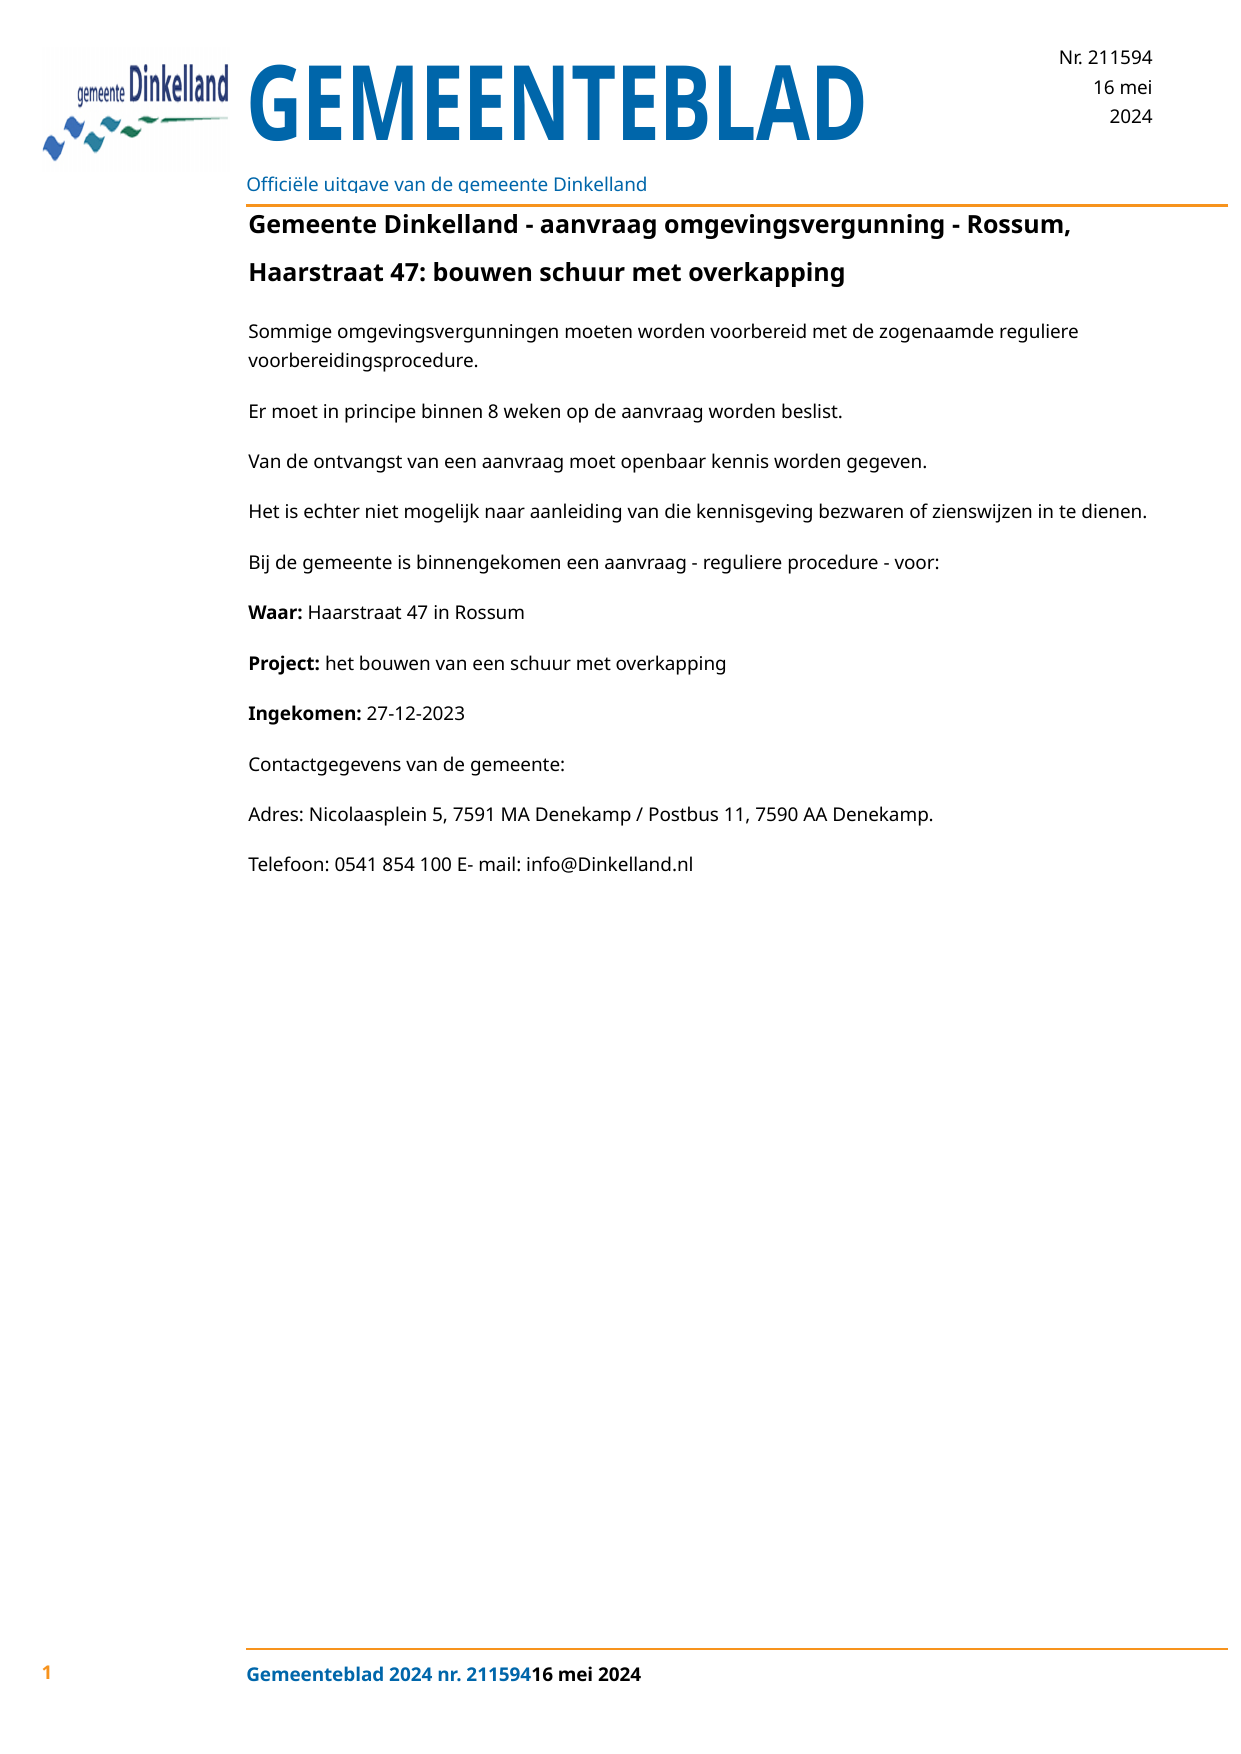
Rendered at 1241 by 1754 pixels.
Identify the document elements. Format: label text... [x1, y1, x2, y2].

text Contactgegevens van de gemeente: [248, 751, 1152, 777]
text Waar: Haarstraat 47 in Rossum [248, 599, 1152, 625]
text Het is echter niet mogelijk naar aanleiding van die kennisgeving bezwaren of zienswijzen in te dienen. [248, 499, 1152, 524]
text Er moet in principe binnen 8 weken op de aanvraag worden beslist. [248, 398, 1152, 424]
text Ingekomen: 27-12-2023 [248, 700, 1152, 726]
text Telefoon: 0541 854 100 E- mail: info@Dinkelland.nl [248, 852, 1152, 877]
text Adres: Nicolaasplein 5, 7591 MA Denekamp / Postbus 11, 7590 AA Denekamp. [248, 801, 1152, 827]
text Bij de gemeente is binnengekomen een aanvraag - reguliere procedure - voor: [248, 549, 1152, 575]
text Van de ontvangst van een aanvraag moet openbaar kennis worden gegeven. [248, 448, 1152, 474]
text Gemeente Dinkelland - aanvraag omgevingsvergunning - Rossum, Haarstraat 47: bouwen schuur met overkapping [248, 207, 1152, 288]
text Sommige omgevingsvergunningen moeten worden voorbereid met de zogenaamde reguliere voorbereidingsprocedure. [248, 318, 1152, 373]
text Project: het bouwen van een schuur met overkapping [248, 650, 1152, 676]
picture [41, 47, 231, 172]
